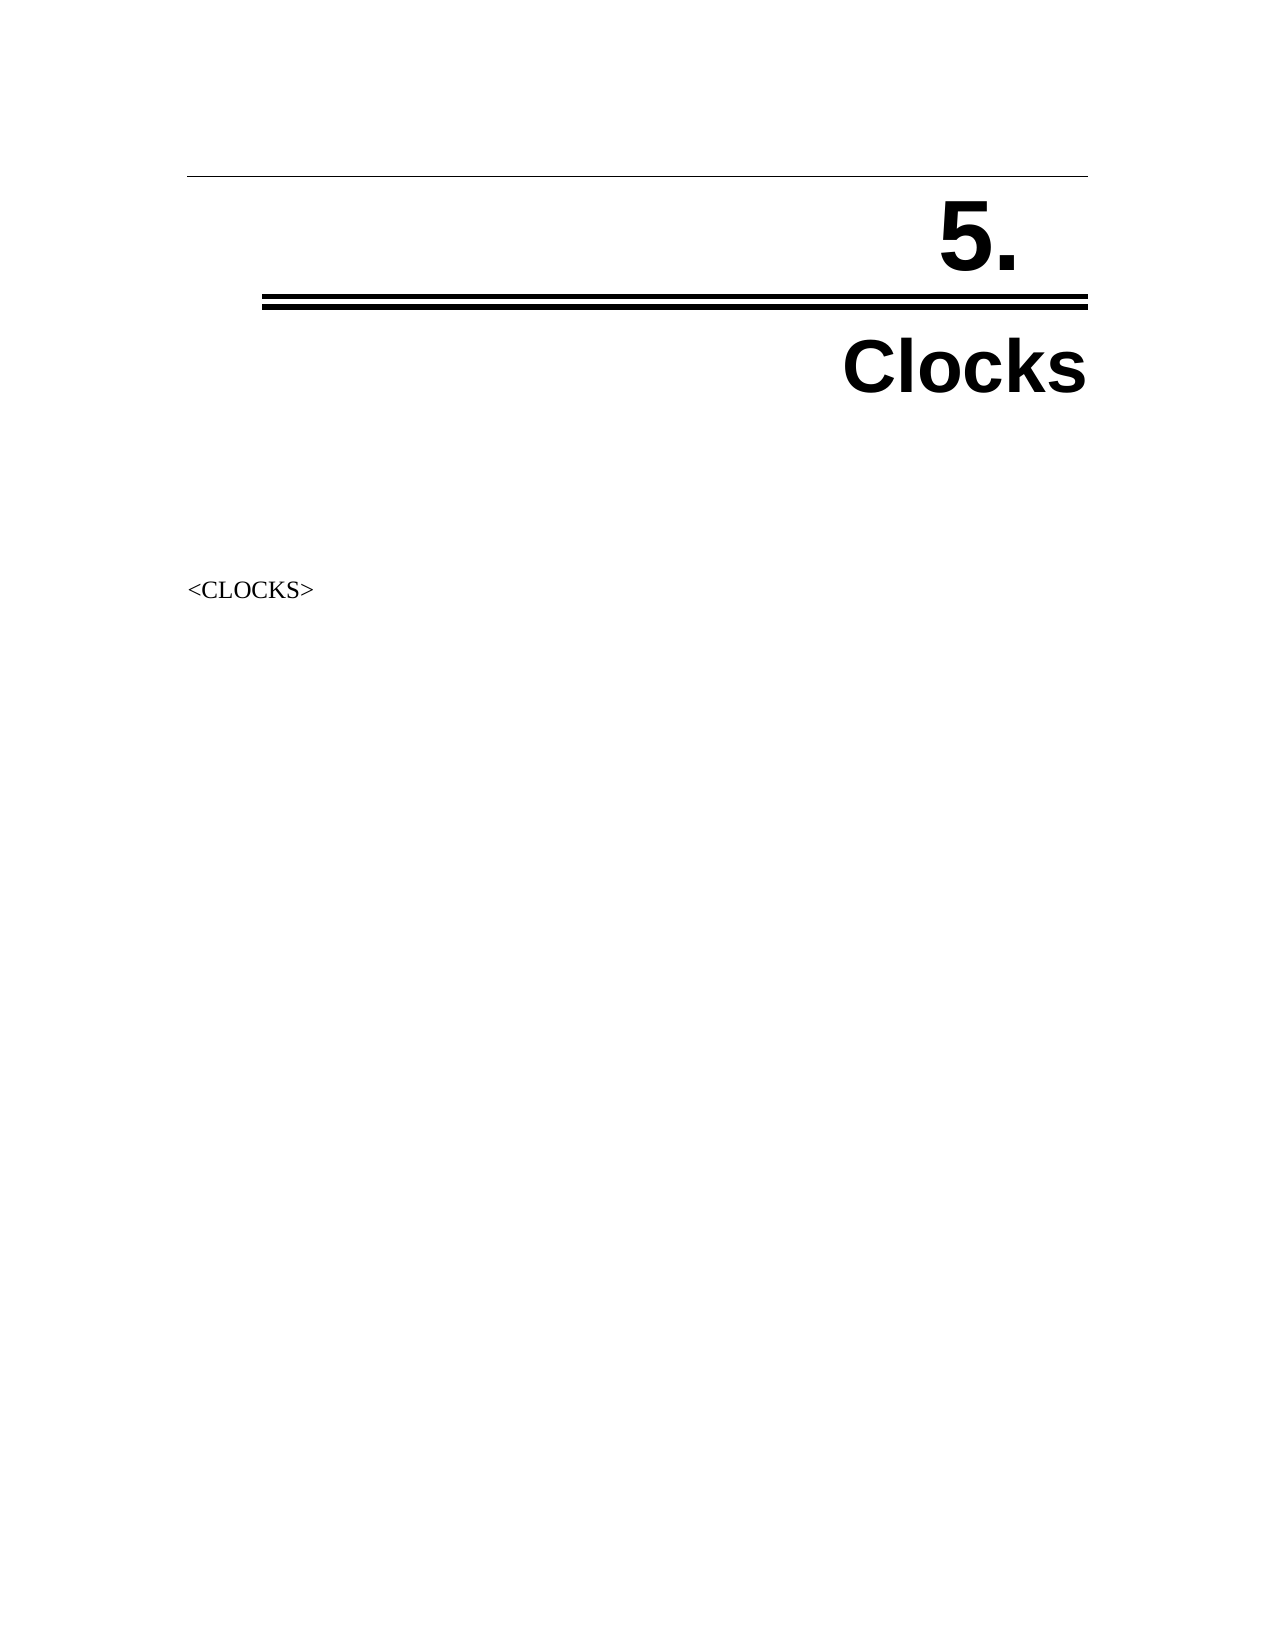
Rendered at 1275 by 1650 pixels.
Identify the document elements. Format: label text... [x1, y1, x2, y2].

subtitle Clocks [187, 322, 1088, 408]
text <CLOCKS> [187, 575, 1088, 603]
